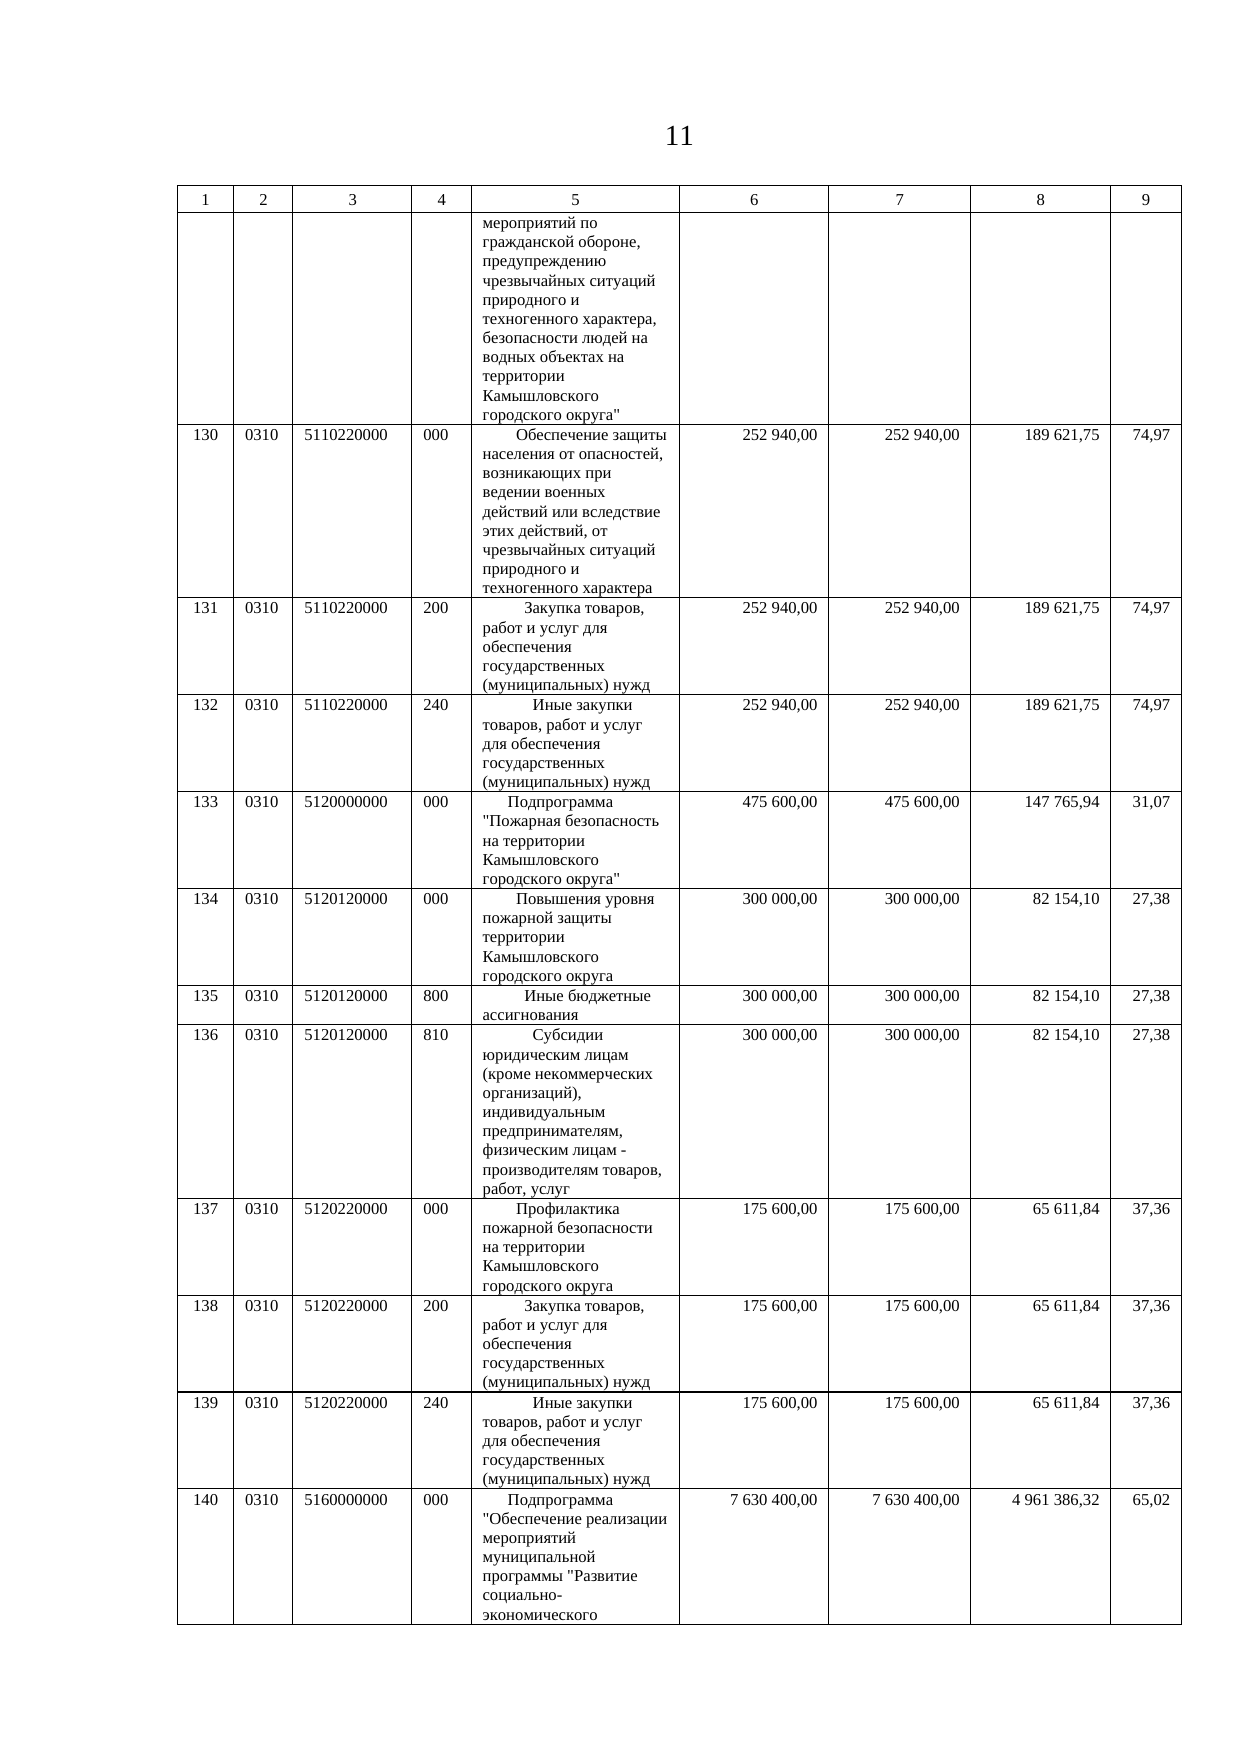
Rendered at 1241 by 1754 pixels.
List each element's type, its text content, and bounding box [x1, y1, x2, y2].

table_cell 5110220000 [293, 598, 411, 694]
table_cell 130 [178, 425, 233, 597]
table_cell 175 600,00 [829, 1393, 970, 1488]
table_cell Повышения уровня пожарной защиты территории Камышловского городского округа [472, 889, 679, 985]
table_cell 175 600,00 [829, 1296, 970, 1391]
table_cell Обеспечение защиты населения от опасностей, возникающих при ведении военных действий или вследствие этих действий, от чрезвычайных ситуаций природного и техногенного характера [472, 425, 679, 597]
table_cell Иные закупки товаров, работ и услуг для обеспечения государственных (муниципальных) нужд [472, 1393, 679, 1488]
table_cell Закупка товаров, работ и услуг для обеспечения государственных (муниципальных) нужд [472, 598, 679, 694]
table_cell 7 630 400,00 [680, 1489, 828, 1623]
table_cell 0310 [234, 792, 292, 888]
table_cell [178, 213, 233, 424]
table_cell 27,38 [1111, 986, 1181, 1024]
table_cell 189 621,75 [971, 598, 1110, 694]
table_cell Профилактика пожарной безопасности на территории Камышловского городского округа [472, 1199, 679, 1294]
table_cell 31,07 [1111, 792, 1181, 888]
table_cell 000 [412, 1489, 471, 1623]
table_cell 475 600,00 [829, 792, 970, 888]
table_header 5 [472, 186, 679, 212]
table_cell [234, 213, 292, 424]
table_cell 200 [412, 1296, 471, 1391]
table_cell 252 940,00 [680, 695, 828, 791]
table_cell 138 [178, 1296, 233, 1391]
table_cell 74,97 [1111, 598, 1181, 694]
table_header 6 [680, 186, 828, 212]
table_cell 5160000000 [293, 1489, 411, 1623]
table_cell 132 [178, 695, 233, 791]
table_cell 189 621,75 [971, 425, 1110, 597]
table_cell Иные бюджетные ассигнования [472, 986, 679, 1024]
table_cell 000 [412, 889, 471, 985]
table_cell 74,97 [1111, 695, 1181, 791]
table_cell 5110220000 [293, 695, 411, 791]
table_header 7 [829, 186, 970, 212]
table_cell 37,36 [1111, 1199, 1181, 1294]
table_cell 300 000,00 [829, 1025, 970, 1198]
table_cell 300 000,00 [680, 889, 828, 985]
table_header 9 [1111, 186, 1181, 212]
table_header 8 [971, 186, 1110, 212]
table_cell 137 [178, 1199, 233, 1294]
table_cell 7 630 400,00 [829, 1489, 970, 1623]
table_cell 175 600,00 [680, 1393, 828, 1488]
table_cell 175 600,00 [829, 1199, 970, 1294]
table_cell мероприятий по гражданской обороне, предупреждению чрезвычайных ситуаций природного и техногенного характера, безопасности людей на водных объектах на территории Камышловского городского округа" [472, 213, 679, 424]
table_cell 475 600,00 [680, 792, 828, 888]
table_cell 189 621,75 [971, 695, 1110, 791]
table_cell 810 [412, 1025, 471, 1198]
table_cell 82 154,10 [971, 986, 1110, 1024]
table_cell 300 000,00 [829, 986, 970, 1024]
table_cell 0310 [234, 889, 292, 985]
table_cell 5110220000 [293, 425, 411, 597]
table_cell 5120120000 [293, 889, 411, 985]
table_cell 300 000,00 [829, 889, 970, 985]
table_cell 240 [412, 1393, 471, 1488]
table_cell 000 [412, 425, 471, 597]
table_header 4 [412, 186, 471, 212]
table_cell 0310 [234, 1199, 292, 1294]
table_cell 0310 [234, 1296, 292, 1391]
table_cell 37,36 [1111, 1296, 1181, 1391]
table_cell 135 [178, 986, 233, 1024]
table_cell [680, 213, 828, 424]
table_cell [829, 213, 970, 424]
table_header 3 [293, 186, 411, 212]
table_cell 82 154,10 [971, 1025, 1110, 1198]
table_cell 0310 [234, 1489, 292, 1623]
table_cell [1111, 213, 1181, 424]
table_cell 175 600,00 [680, 1296, 828, 1391]
table_cell 147 765,94 [971, 792, 1110, 888]
table_cell 74,97 [1111, 425, 1181, 597]
table_cell Закупка товаров, работ и услуг для обеспечения государственных (муниципальных) нужд [472, 1296, 679, 1391]
table_cell 0310 [234, 986, 292, 1024]
table_cell 200 [412, 598, 471, 694]
table_cell 240 [412, 695, 471, 791]
table_cell Подпрограмма "Обеспечение реализации мероприятий муниципальной программы "Развитие социально-экономического [472, 1489, 679, 1623]
table_cell 5120120000 [293, 1025, 411, 1198]
table_cell 175 600,00 [680, 1199, 828, 1294]
table_cell 252 940,00 [829, 425, 970, 597]
table_cell [971, 213, 1110, 424]
table_cell 65 611,84 [971, 1393, 1110, 1488]
table_cell 4 961 386,32 [971, 1489, 1110, 1623]
table_cell 0310 [234, 1025, 292, 1198]
table_cell 300 000,00 [680, 1025, 828, 1198]
table_cell 800 [412, 986, 471, 1024]
table_cell 000 [412, 1199, 471, 1294]
table_cell [412, 213, 471, 424]
table_cell 37,36 [1111, 1393, 1181, 1488]
table_cell 140 [178, 1489, 233, 1623]
table_cell Субсидии юридическим лицам (кроме некоммерческих организаций), индивидуальным предпринимателям, физическим лицам - производителям товаров, работ, услуг [472, 1025, 679, 1198]
table_cell 65 611,84 [971, 1296, 1110, 1391]
table_cell [293, 213, 411, 424]
table_cell 0310 [234, 598, 292, 694]
table_cell 5120220000 [293, 1393, 411, 1488]
table_cell 82 154,10 [971, 889, 1110, 985]
table_cell 0310 [234, 695, 292, 791]
table_header 2 [234, 186, 292, 212]
table_cell 5120220000 [293, 1199, 411, 1294]
table_cell 252 940,00 [829, 695, 970, 791]
table_cell Подпрограмма "Пожарная безопасность на территории Камышловского городского округа" [472, 792, 679, 888]
table_cell 27,38 [1111, 889, 1181, 985]
table_cell Иные закупки товаров, работ и услуг для обеспечения государственных (муниципальных) нужд [472, 695, 679, 791]
table_header 1 [178, 186, 233, 212]
table_cell 65 611,84 [971, 1199, 1110, 1294]
table_cell 134 [178, 889, 233, 985]
table_cell 252 940,00 [680, 598, 828, 694]
table_cell 252 940,00 [829, 598, 970, 694]
table_cell 27,38 [1111, 1025, 1181, 1198]
table_cell 5120220000 [293, 1296, 411, 1391]
table_cell 0310 [234, 425, 292, 597]
table_cell 133 [178, 792, 233, 888]
table_cell 000 [412, 792, 471, 888]
table_cell 136 [178, 1025, 233, 1198]
table_cell 131 [178, 598, 233, 694]
table_cell 300 000,00 [680, 986, 828, 1024]
table_cell 252 940,00 [680, 425, 828, 597]
table_cell 139 [178, 1393, 233, 1488]
table_cell 0310 [234, 1393, 292, 1488]
table_cell 5120000000 [293, 792, 411, 888]
table_cell 5120120000 [293, 986, 411, 1024]
table_cell 65,02 [1111, 1489, 1181, 1623]
